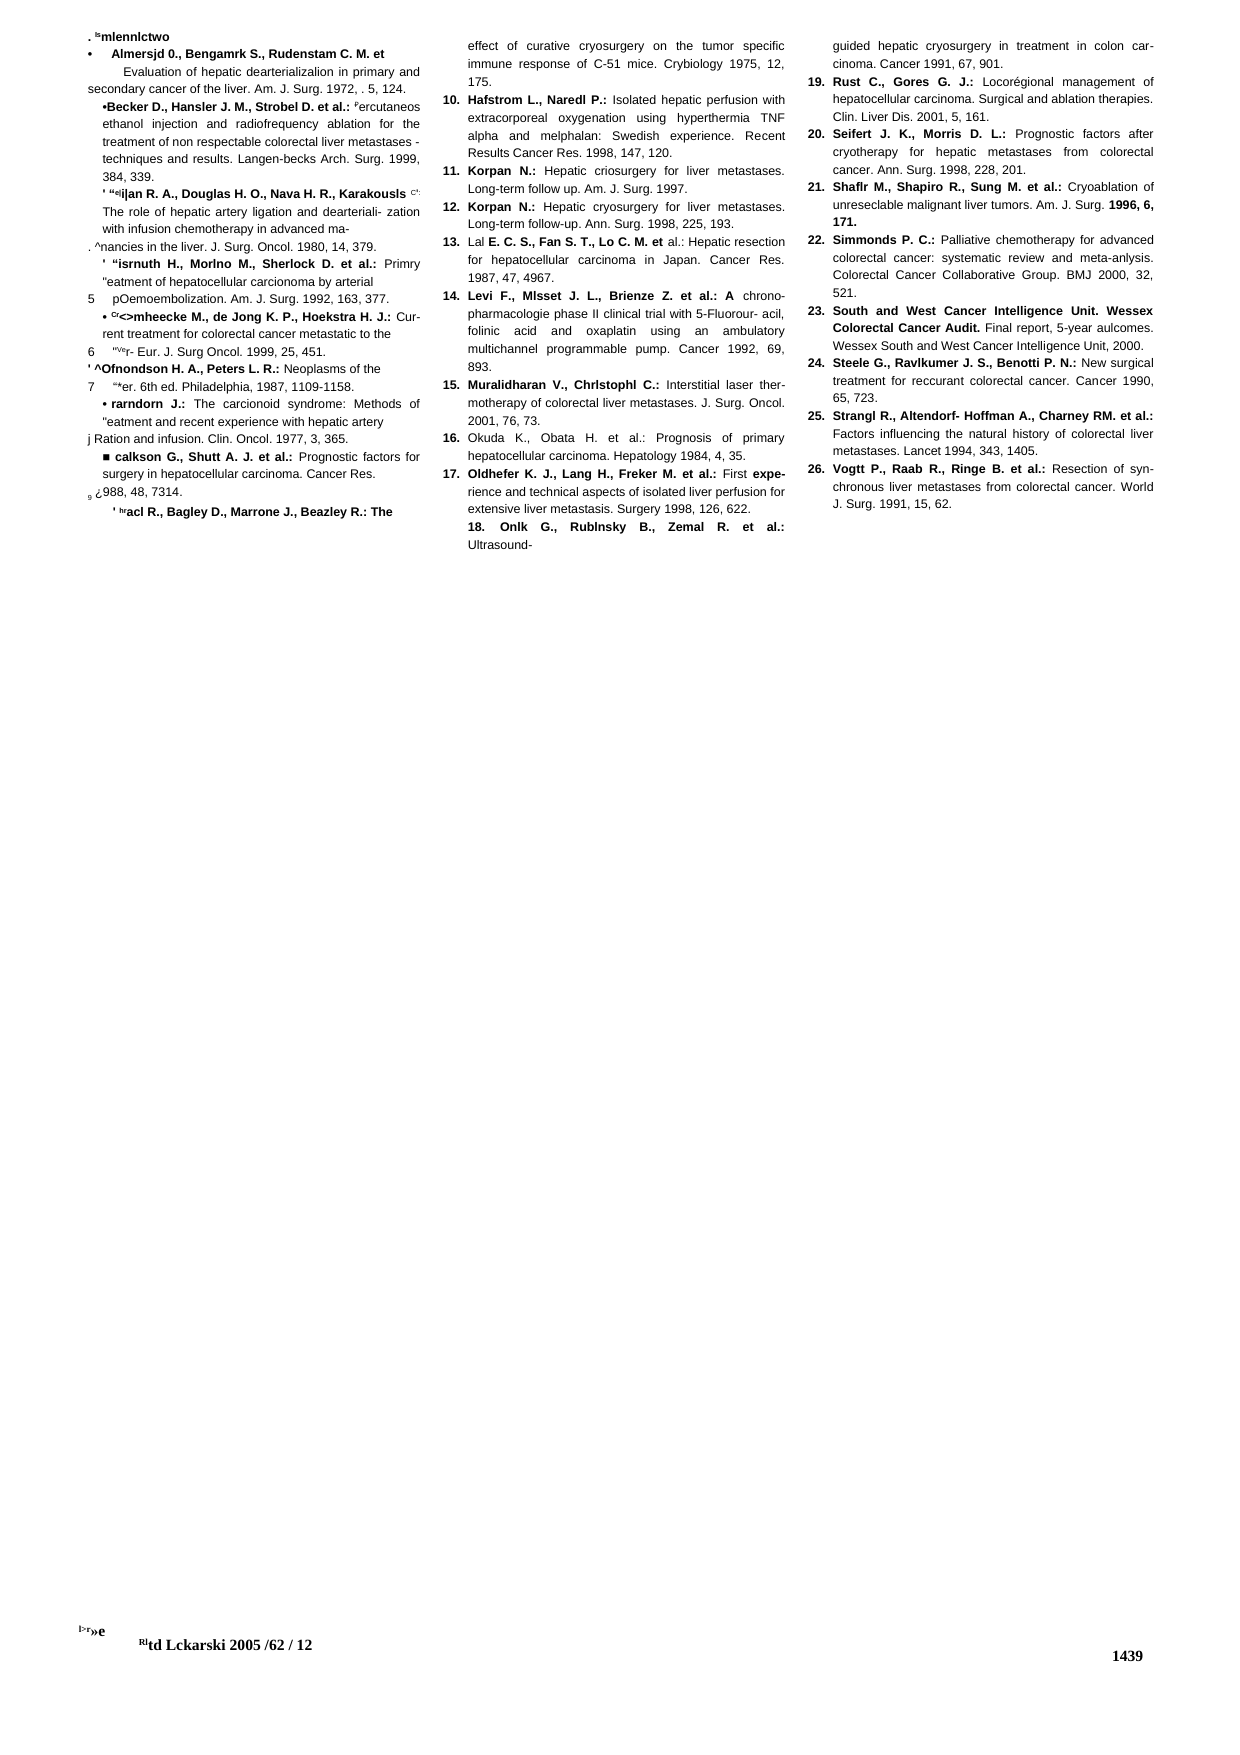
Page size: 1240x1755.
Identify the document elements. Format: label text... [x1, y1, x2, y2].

text Evaluation of hepatic dearterializalion in primary and secondary cancer of the liver. Am. J. Surg. 1972, . 5, 124. [88, 64, 420, 96]
text 9 ¿988, 48, 7314. [88, 484, 420, 501]
list Okuda K., Obata H. et al.: Prognosis of primary hepatocellular carcinoma. Hepatology 1984, 4, 35. [443, 431, 785, 463]
list Onlk G., Rublnsky B., Zemal R. et al.: Ultrasound- [468, 520, 785, 552]
text ' “isrnuth H., Morlno M., Sherlock D. et al.: Primry "eatment of hepatocellular carcionoma by arterial [102, 257, 420, 289]
list “*er. 6th ed. Philadelphia, 1987, 1109-1158. [88, 379, 420, 394]
list Almersjd 0., Bengamrk S., Rudenstam C. M. et [88, 47, 420, 61]
list Korpan N.: Hepatic criosurgery for liver metastases. Long-term follow up. Am. J. Surg. 1997. [443, 164, 785, 196]
list Muralidharan V., Chrlstophl C.: Interstitial laser ther­motherapy of colorectal liver metastases. J. Surg. Oncol. 2001, 76, 73. [443, 377, 785, 427]
list Oldhefer K. J., Lang H., Freker M. et al.: First expe­rience and technical aspects of isolated liver perfusion for extensive liver metastasis. Surgery 1998, 126, 622. [443, 467, 785, 517]
list Levi F., Mlsset J. L., Brienze Z. et al.: A chrono- pharmacologie phase II clinical trial with 5-Fluorour- acil, folinic acid and oxaplatin using an ambulatory multichannel programmable pump. Cancer 1992, 69, 893. [443, 288, 785, 374]
list Strangl R., Altendorf- Hoffman A., Charney RM. et al.: Factors influencing the natural history of colorectal liver metastases. Lancet 1994, 343, 1405. [808, 409, 1154, 458]
list Korpan N.: Hepatic cryosurgery for liver metastases. Long-term follow-up. Ann. Surg. 1998, 225, 193. [443, 199, 785, 232]
list Lal E. C. S., Fan S. T., Lo C. M. et al.: Hepatic resec­tion for hepatocellular carcinoma in Japan. Cancer Res. 1987, 47, 4967. [443, 235, 785, 285]
text ' hracl R., Bagley D., Marrone J., Beazley R.: The [113, 505, 420, 519]
text ' “e|i|an R. A., Douglas H. O., Nava H. R., Karakousls C': The role of hepatic artery ligation and dearteriali- zation with infusion chemotherapy in advanced ma- [102, 187, 420, 236]
list Steele G., Ravlkumer J. S., Benotti P. N.: New sur­gical treatment for reccurant colorectal cancer. Can­cer 1990, 65, 723. [808, 356, 1154, 406]
list "Ver- Eur. J. Surg Oncol. 1999, 25, 451. [88, 344, 420, 359]
text . Ismlennlctwo [88, 29, 420, 44]
text 1439 [1112, 1647, 1150, 1664]
list South and West Cancer Intelligence Unit. Wessex Colorectal Cancer Audit. Final report, 5-year aulcomes. Wessex South and West Cancer Intelli­gence Unit, 2000. [808, 303, 1154, 353]
list Cr<>mheecke M., de Jong K. P., Hoekstra H. J.: Cur­rent treatment for colorectal cancer metastatic to the [102, 309, 420, 341]
list Vogtt P., Raab R., Ringe B. et al.: Resection of syn­chronous liver metastases from colorectal cancer. World J. Surg. 1991, 15, 62. [808, 462, 1154, 511]
text •Becker D., Hansler J. M., Strobel D. et al.: ₽ercutaneos ethanol injection and radiofrequency ablation for the treatment of non respectable colorectal liver metastases - techniques and results. Langen-becks Arch. Surg. 1999, 384, 339. [102, 99, 420, 184]
list rarndorn J.: The carcionoid syndrome: Methods of "eatment and recent experience with hepatic artery [102, 397, 420, 429]
list Hafstrom L., Naredl P.: Isolated hepatic perfusion with extracorporeal oxygenation using hyperthermia TNF alpha and melphalan: Swedish experience. Re­cent Results Cancer Res. 1998, 147, 120. [443, 92, 785, 160]
text l>r»e [79, 1622, 1154, 1640]
list Seifert J. K., Morris D. L.: Prognostic factors after cryotherapy for hepatic metastases from colorectal cancer. Ann. Surg. 1998, 228, 201. [808, 127, 1154, 177]
text . ^nancies in the liver. J. Surg. Oncol. 1980, 14, 379. [88, 239, 420, 254]
text ' ^Ofnondson H. A., Peters L. R.: Neoplasms of the [88, 362, 420, 376]
text guided hepatic cryosurgery in treatment in colon car­cinoma. Cancer 1991, 67, 901. [833, 39, 1154, 71]
text effect of curative cryosurgery on the tumor specific immune response of C-51 mice. Crybiology 1975, 12, 175. [468, 39, 785, 89]
list pOemoembolization. Am. J. Surg. 1992, 163, 377. [88, 292, 420, 306]
list Rust C., Gores G. J.: Locorégional management of hepatocellular carcinoma. Surgical and ablation therapies. Clin. Liver Dis. 2001, 5, 161. [808, 74, 1154, 124]
list Simmonds P. C.: Palliative chemotherapy for ad­vanced colorectal cancer: systematic review and meta-anlysis. Colorectal Cancer Collaborative Group. BMJ 2000, 32, 521. [808, 233, 1154, 300]
text ■ calkson G., Shutt A. J. et al.: Prognostic factors for surgery in hepatocellular carcinoma. Cancer Res. [102, 449, 420, 481]
text Rltd Lckarski 2005 /62 / 12 [80, 1636, 312, 1653]
list Shaflr M., Shapiro R., Sung M. et al.: Cryoablation of unreseclable malignant liver tumors. Am. J. Surg. 1996, 6, 171. [808, 180, 1154, 229]
text j Ration and infusion. Clin. Oncol. 1977, 3, 365. [88, 432, 420, 446]
